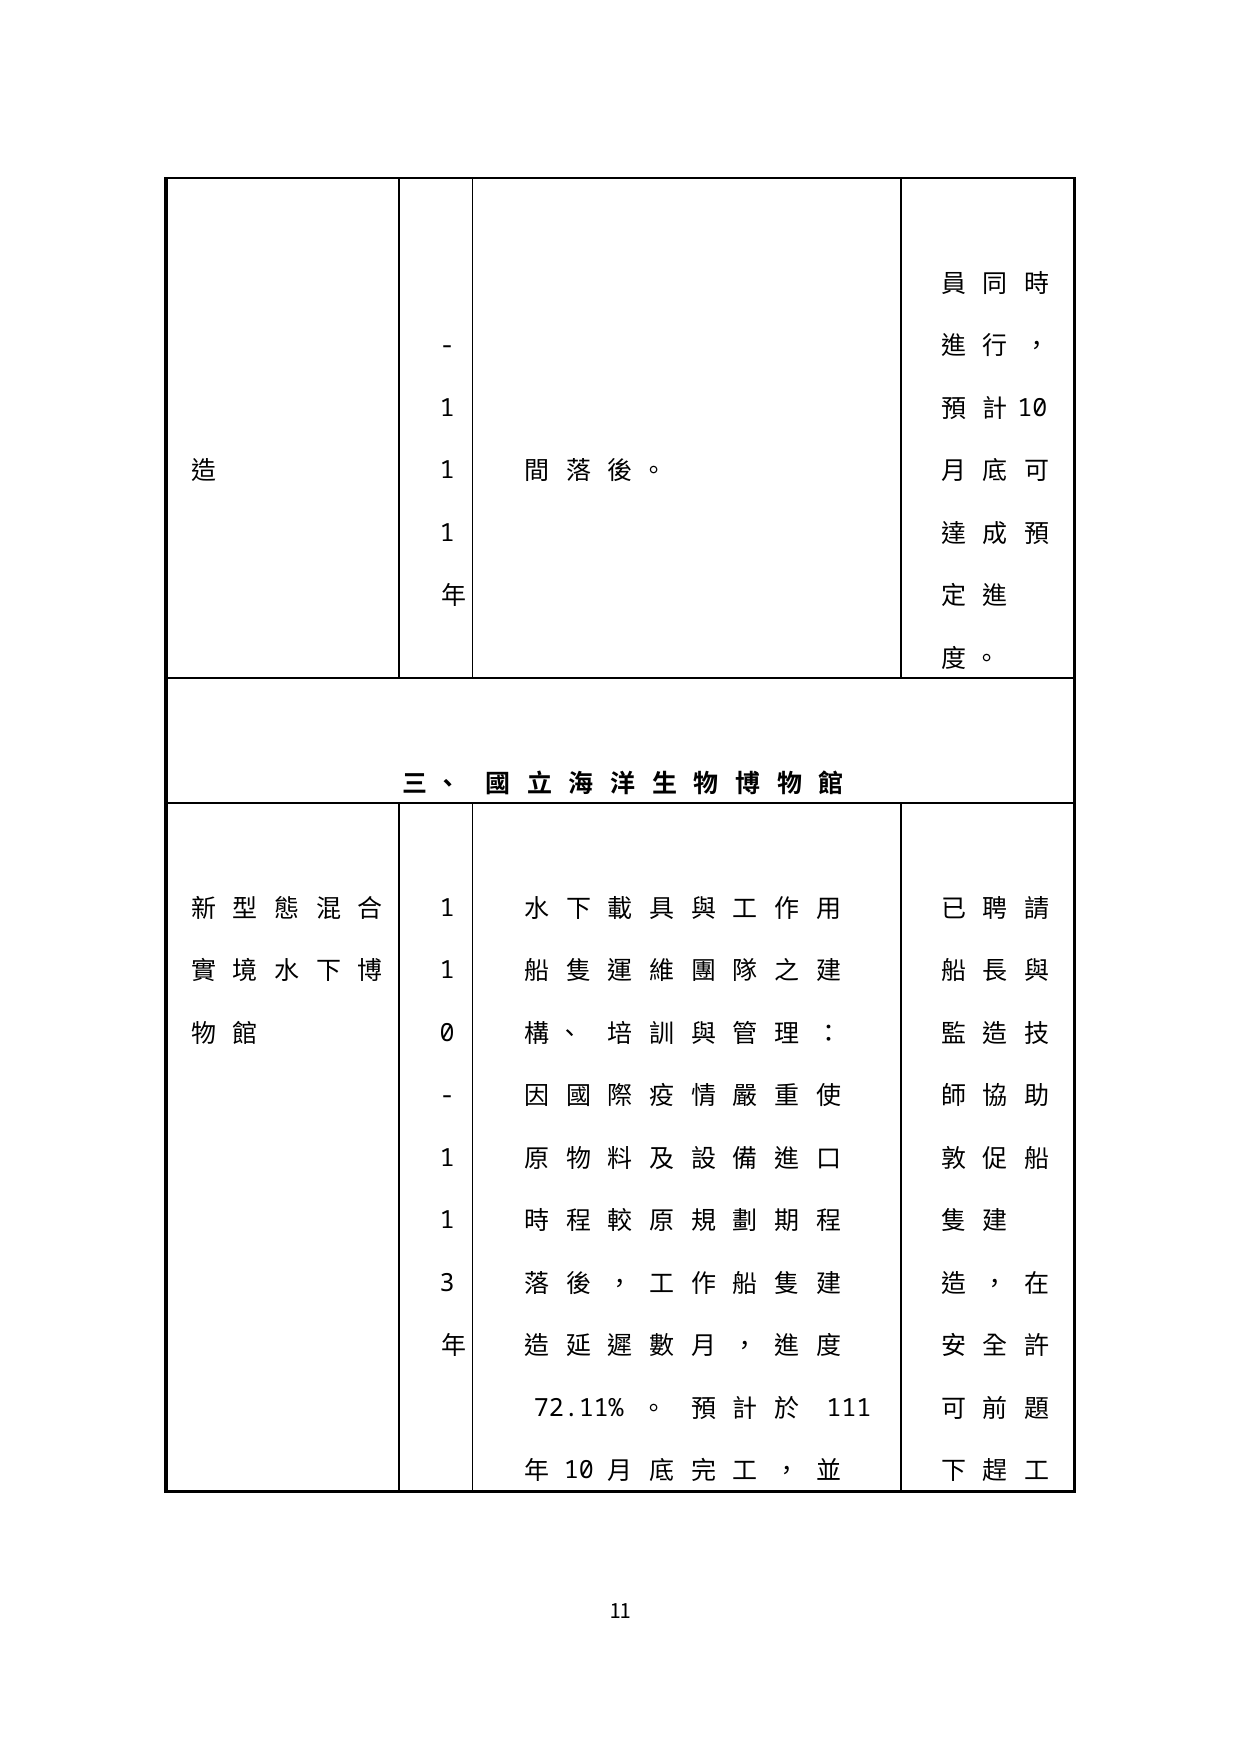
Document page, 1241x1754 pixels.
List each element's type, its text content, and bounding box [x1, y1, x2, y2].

table_cell 間落後。 [473, 179, 900, 677]
table_cell 111年 [400, 179, 472, 677]
table_cell 員同時進行，預計10 月底可達成預定進度。 [902, 179, 1073, 677]
table_cell 110-113年 [400, 804, 472, 1490]
table_cell 已聘請船長與監造技師協助敦促船隻建造，在安全許可前題下趕工 [902, 804, 1073, 1490]
table_cell 水下載具與工作用船隻運維團隊之建構、培訓與管理：因國際疫情嚴重使原物料及設備進口時程較原規劃期程落後，工作船隻建造延遲數月，進度72.11%。預計於111年10月底完工，並 [473, 804, 900, 1490]
table_cell 新型態混合實境水下博物館 [168, 804, 398, 1490]
table_cell 造 [168, 179, 398, 677]
table_cell 三、國立海洋生物博物館 [168, 679, 1073, 802]
